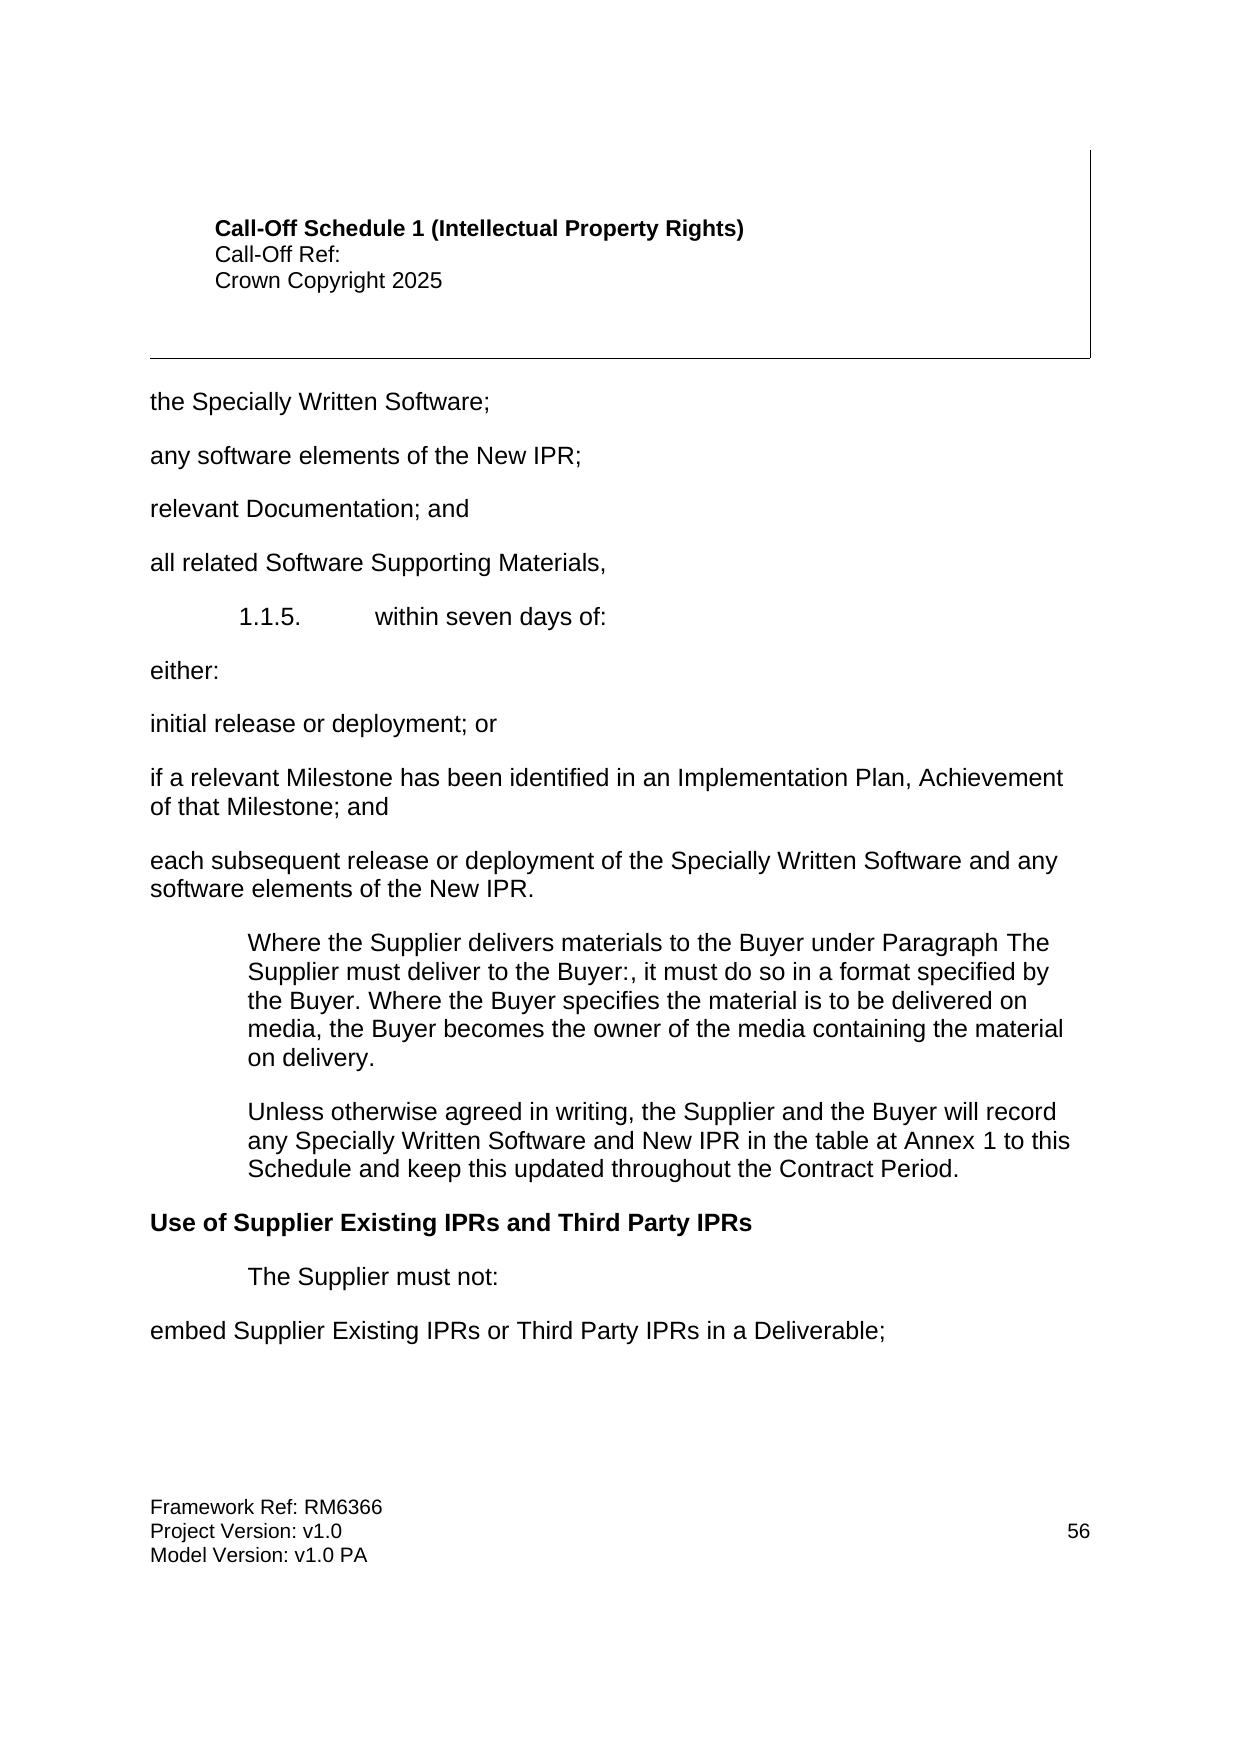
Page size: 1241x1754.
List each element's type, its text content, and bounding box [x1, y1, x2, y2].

subtitle each subsequent release or deployment of the Specially Written Software and any software elements of the New IPR. [150, 846, 1090, 903]
subtitle Unless otherwise agreed in writing, the Supplier and the Buyer will record any Specially Written Software and New IPR in the table at Annex 1 to this Schedule and keep this updated throughout the Contract Period. [247, 1097, 1090, 1183]
subtitle either: [150, 656, 1090, 684]
subtitle if a relevant Milestone has been identified in an Implementation Plan, Achievement of that Milestone; and [150, 763, 1090, 821]
subtitle Where the Supplier delivers materials to the Buyer under Paragraph 2.2, it must do so in a format specified by the Buyer. Where the Buyer specifies the material is to be delivered on media, the Buyer becomes the owner of the media containing the material on delivery. [247, 928, 1090, 1072]
subtitle initial release or deployment; or [150, 709, 1090, 738]
subtitle relevant Documentation; and [150, 494, 1090, 523]
subtitle the Specially Written Software; [150, 387, 1090, 416]
subtitle Use of Supplier Existing IPRs and Third Party IPRs [150, 1208, 1090, 1237]
subtitle within seven days of: [239, 602, 1090, 631]
subtitle The Supplier must not: [247, 1262, 1090, 1291]
subtitle any software elements of the New IPR; [150, 441, 1090, 469]
subtitle all related Software Supporting Materials, [150, 548, 1090, 577]
subtitle embed Supplier Existing IPRs or Third Party IPRs in a Deliverable; [150, 1316, 1090, 1344]
